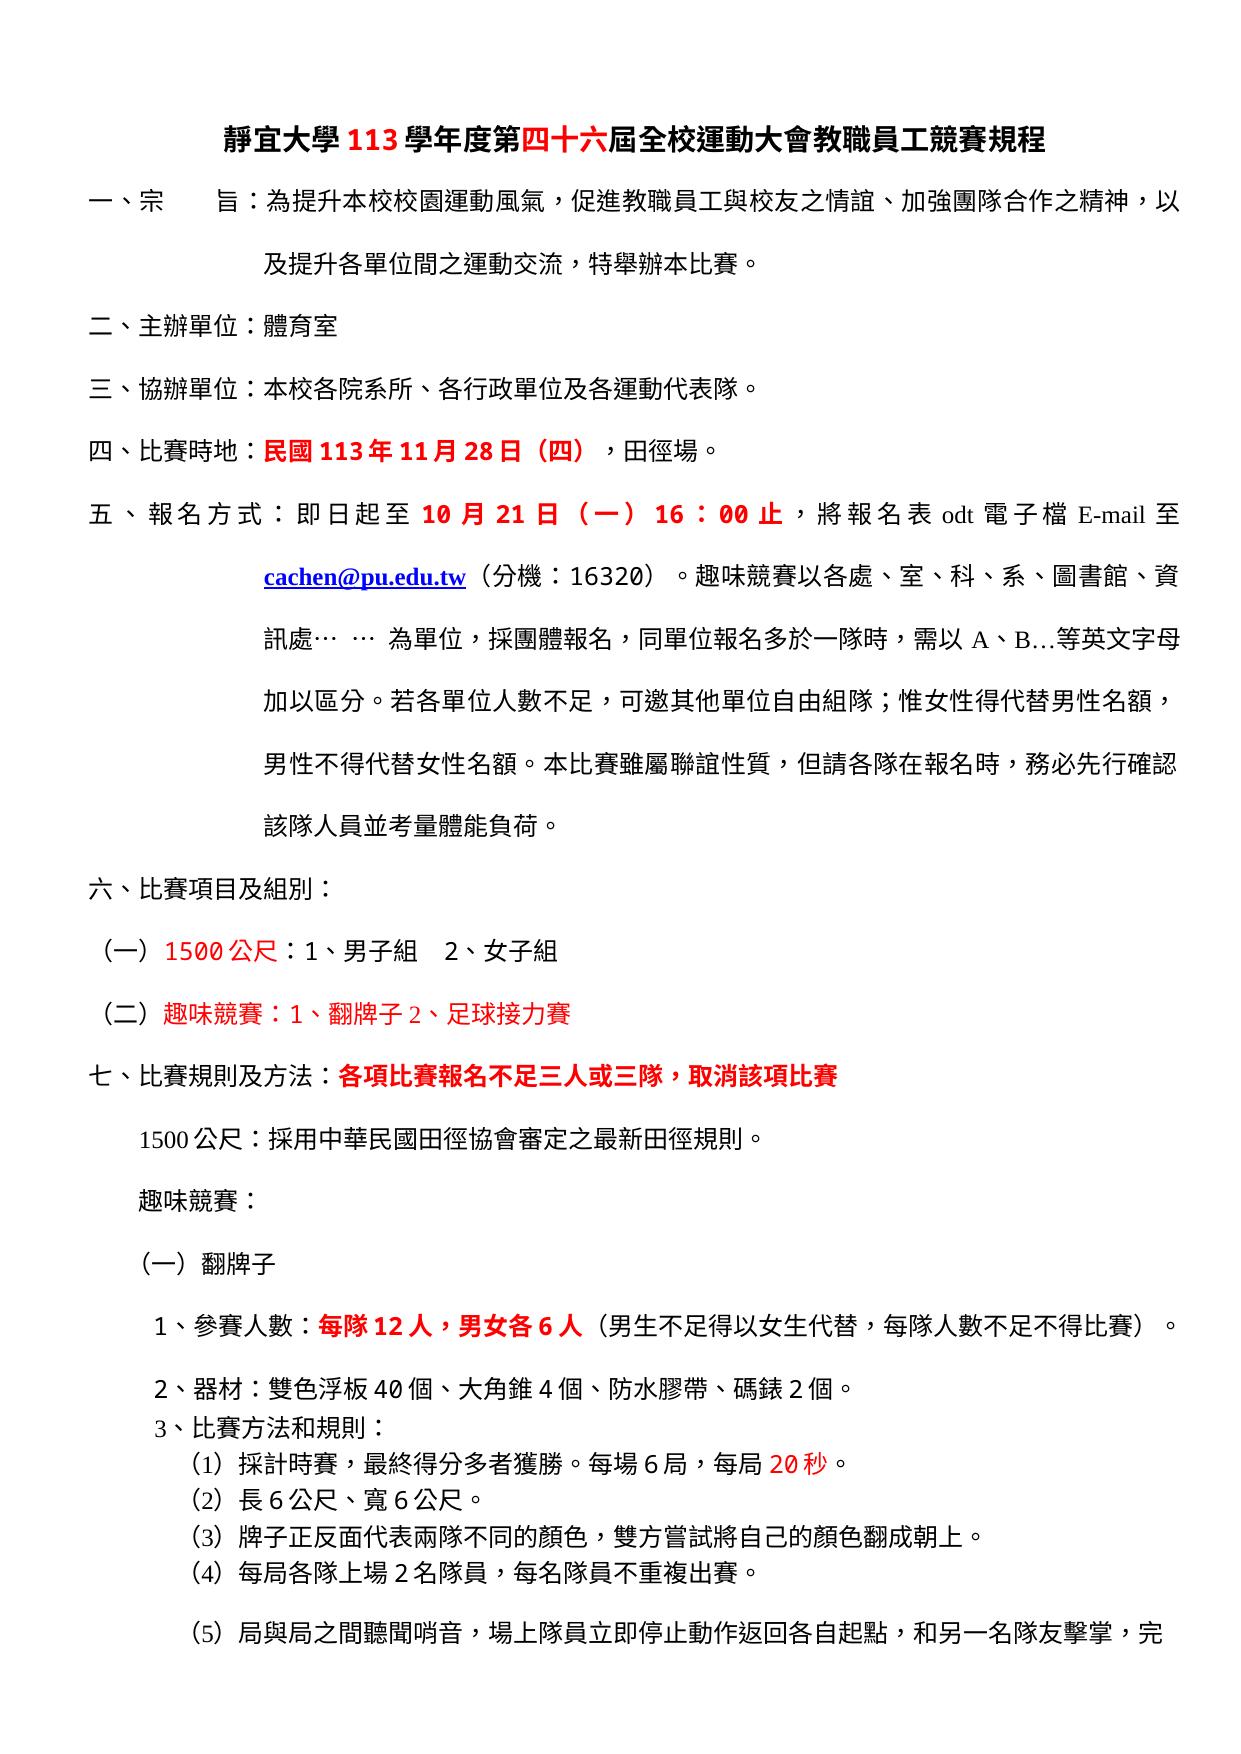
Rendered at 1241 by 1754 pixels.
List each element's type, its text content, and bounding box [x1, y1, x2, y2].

text （1）採計時賽，最終得分多者獲勝。每場6局，每局20秒。 [176, 1444, 1181, 1481]
text （5）局與局之間聽聞哨音，場上隊員立即停止動作返回各自起點，和另一名隊友擊掌，完 [89, 1589, 1181, 1652]
text 1、參賽人數：每隊12人，男女各6人（男生不足得以女生代替，每隊人數不足不得比賽）。 [153, 1283, 1181, 1346]
text 三、協辦單位：本校各院系所、各行政單位及各運動代表隊。 [89, 346, 1181, 408]
text 一、宗 旨：為提升本校校園運動風氣，促進教職員工與校友之情誼、加強團隊合作之精神，以及提升各單位間之運動交流，特舉辦本比賽。 [89, 158, 1181, 283]
text 五、報名方式：即日起至10月21日（一）16：00止，將報名表odt電子檔E-mail至cachen@pu.edu.tw（分機：16320）。趣味競賽以各處、室、科、系、圖書館、資訊處… … 為單位，採團體報名，同單位報名多於一隊時，需以A、B…等英文字母加以區分。若各單位人數不足，可邀其他單位自由組隊；惟女性得代替男性名額，男性不得代替女性名額。本比賽雖屬聯誼性質，但請各隊在報名時，務必先行確認該隊人員並考量體能負荷。 [89, 471, 1181, 846]
text 七、比賽規則及方法：各項比賽報名不足三人或三隊，取消該項比賽 [89, 1033, 1181, 1096]
text 二、主辦單位：體育室 [89, 283, 1181, 346]
text （4）每局各隊上場2名隊員，每名隊員不重複出賽。 [176, 1553, 1181, 1589]
text 趣味競賽： [89, 1158, 1181, 1221]
text （3）牌子正反面代表兩隊不同的顏色，雙方嘗試將自己的顏色翻成朝上。 [176, 1517, 1181, 1553]
text 1500公尺：採用中華民國田徑協會審定之最新田徑規則。 [89, 1096, 1181, 1158]
text 四、比賽時地：民國113年11月28日（四），田徑場。 [89, 408, 1181, 471]
text 3、比賽方法和規則： [154, 1408, 1181, 1444]
text （二）趣味競賽：1、翻牌子2、足球接力賽 [89, 971, 1181, 1033]
text 靜宜大學113學年度第四十六屆全校運動大會教職員工競賽規程 [89, 96, 1181, 158]
text （2）長6公尺、寬6公尺。 [176, 1481, 1181, 1517]
text 2、器材：雙色浮板40個、大角錐4個、防水膠帶、碼錶2個。 [153, 1346, 1181, 1408]
text （一）翻牌子 [89, 1221, 1181, 1283]
text 六、比賽項目及組別： [89, 846, 1181, 908]
text （一）1500公尺：1、男子組 2、女子組 [89, 908, 1181, 971]
